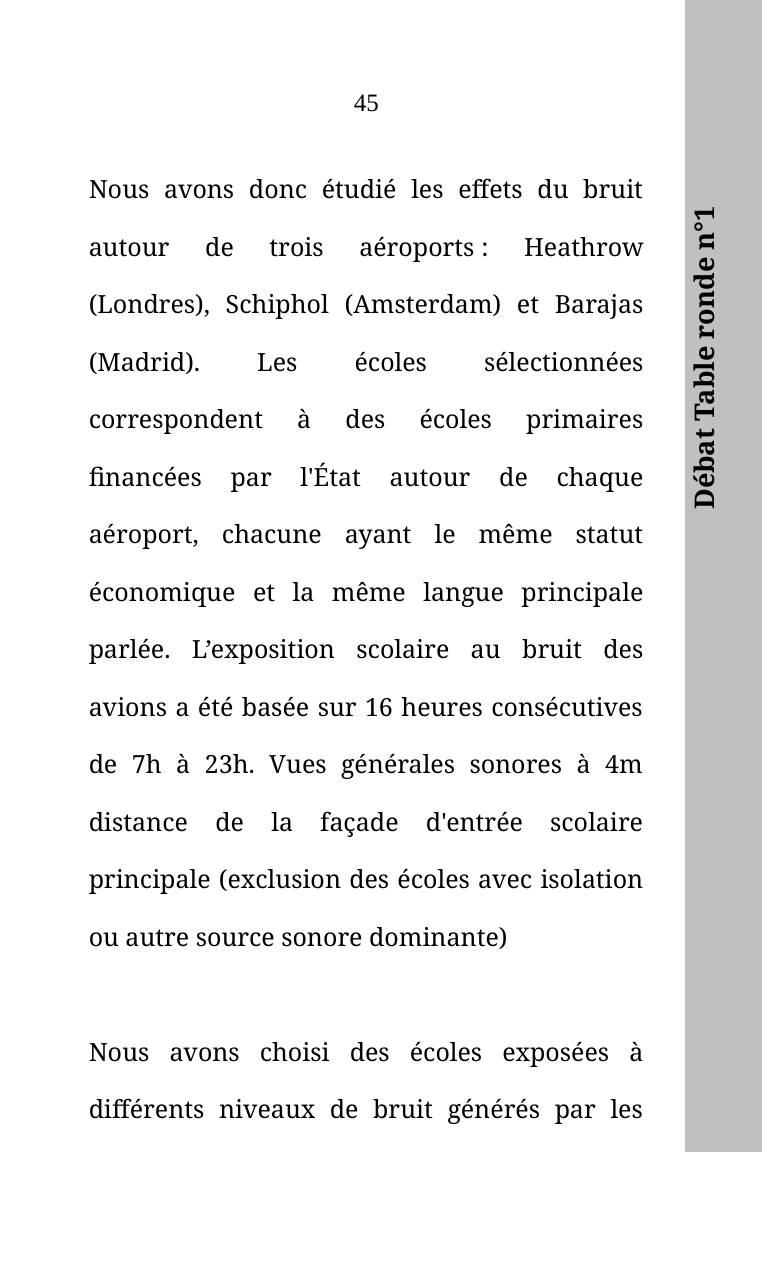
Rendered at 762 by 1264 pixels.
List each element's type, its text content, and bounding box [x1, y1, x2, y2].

text Nous avons choisi des écoles exposées à différents niveaux de bruit générés par les [88, 1011, 644, 1126]
text Débat Table ronde n°1 [685, 187, 762, 510]
text Nous avons donc étudié les effets du bruit autour de trois aéroports : Heathrow (Londres), Schiphol (Amsterdam) et Barajas (Madrid). Les écoles sélectionnées correspondent à des écoles primaires financées par l'État autour de chaque aéroport, chacune ayant le même statut économique et la même langue principale parlée. L’exposition scolaire au bruit des avions a été basée sur 16 heures consécutives de 7h à 23h. Vues générales sonores à 4m distance de la façade d'entrée scolaire principale (exclusion des écoles avec isolation ou autre source sonore dominante) [88, 147, 644, 954]
